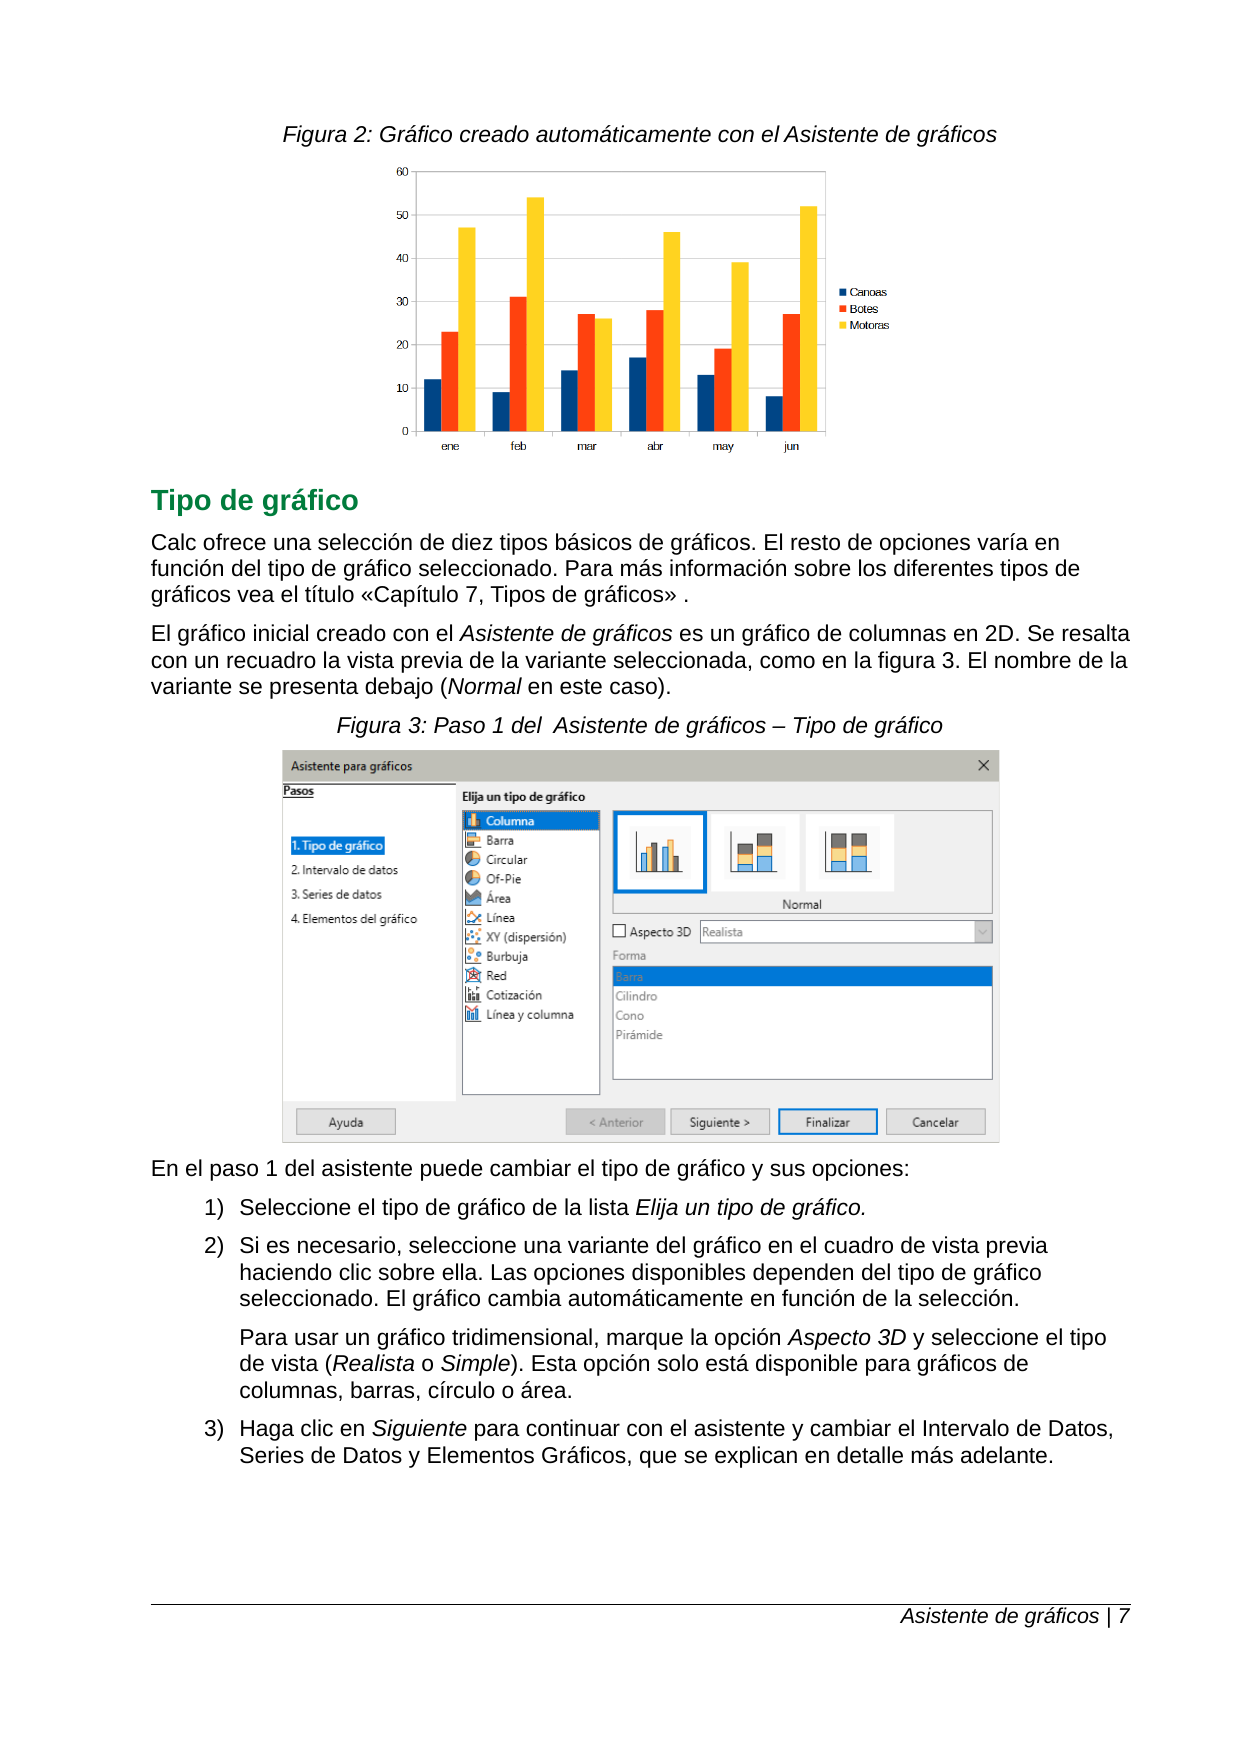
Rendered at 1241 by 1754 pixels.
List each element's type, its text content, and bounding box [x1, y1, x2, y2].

picture [387, 159, 894, 458]
text Para usar un gráfico tridimensional, marque la opción Aspecto 3D y seleccione el tipo de vista (Realista o Simple). Esta opción solo está disponible para gráficos de columnas, barras, círculo o área. [239, 1324, 1131, 1403]
list Si es necesario, seleccione una variante del gráfico en el cuadro de vista previa haciendo clic sobre ella. Las opciones disponibles dependen del tipo de gráfico seleccionado. El gráfico cambia automáticamente en función de la selección. [224, 1232, 1131, 1311]
text Figura 2: Gráfico creado automáticamente con el Asistente de gráficos [282, 121, 999, 147]
list Seleccione el tipo de gráfico de la lista Elija un tipo de gráfico. [224, 1193, 1131, 1220]
text El gráfico inicial creado con el Asistente de gráficos es un gráfico de columnas en 2D. Se resalta con un recuadro la vista previa de la variante seleccionada, como en la figura 3. El nombre de la variante se presenta debajo (Normal en este caso). [151, 620, 1131, 699]
list Haga clic en Siguiente para continuar con el asistente y cambiar el Intervalo de Datos, Series de Datos y Elementos Gráficos, que se explican en detalle más adelante. [224, 1415, 1131, 1468]
text Figura 3: Paso 1 del Asistente de gráficos – Tipo de gráfico [282, 712, 999, 738]
subtitle Tipo de gráfico [151, 483, 1131, 516]
list En el paso 1 del asistente puede cambiar el tipo de gráfico y sus opciones: [151, 1154, 1131, 1181]
picture [282, 750, 1000, 1143]
text Calc ofrece una selección de diez tipos básicos de gráficos. El resto de opciones varía en función del tipo de gráfico seleccionado. Para más información sobre los diferentes tipos de gráficos vea el título «Capítulo 7, Tipos de gráficos» . [151, 529, 1131, 608]
